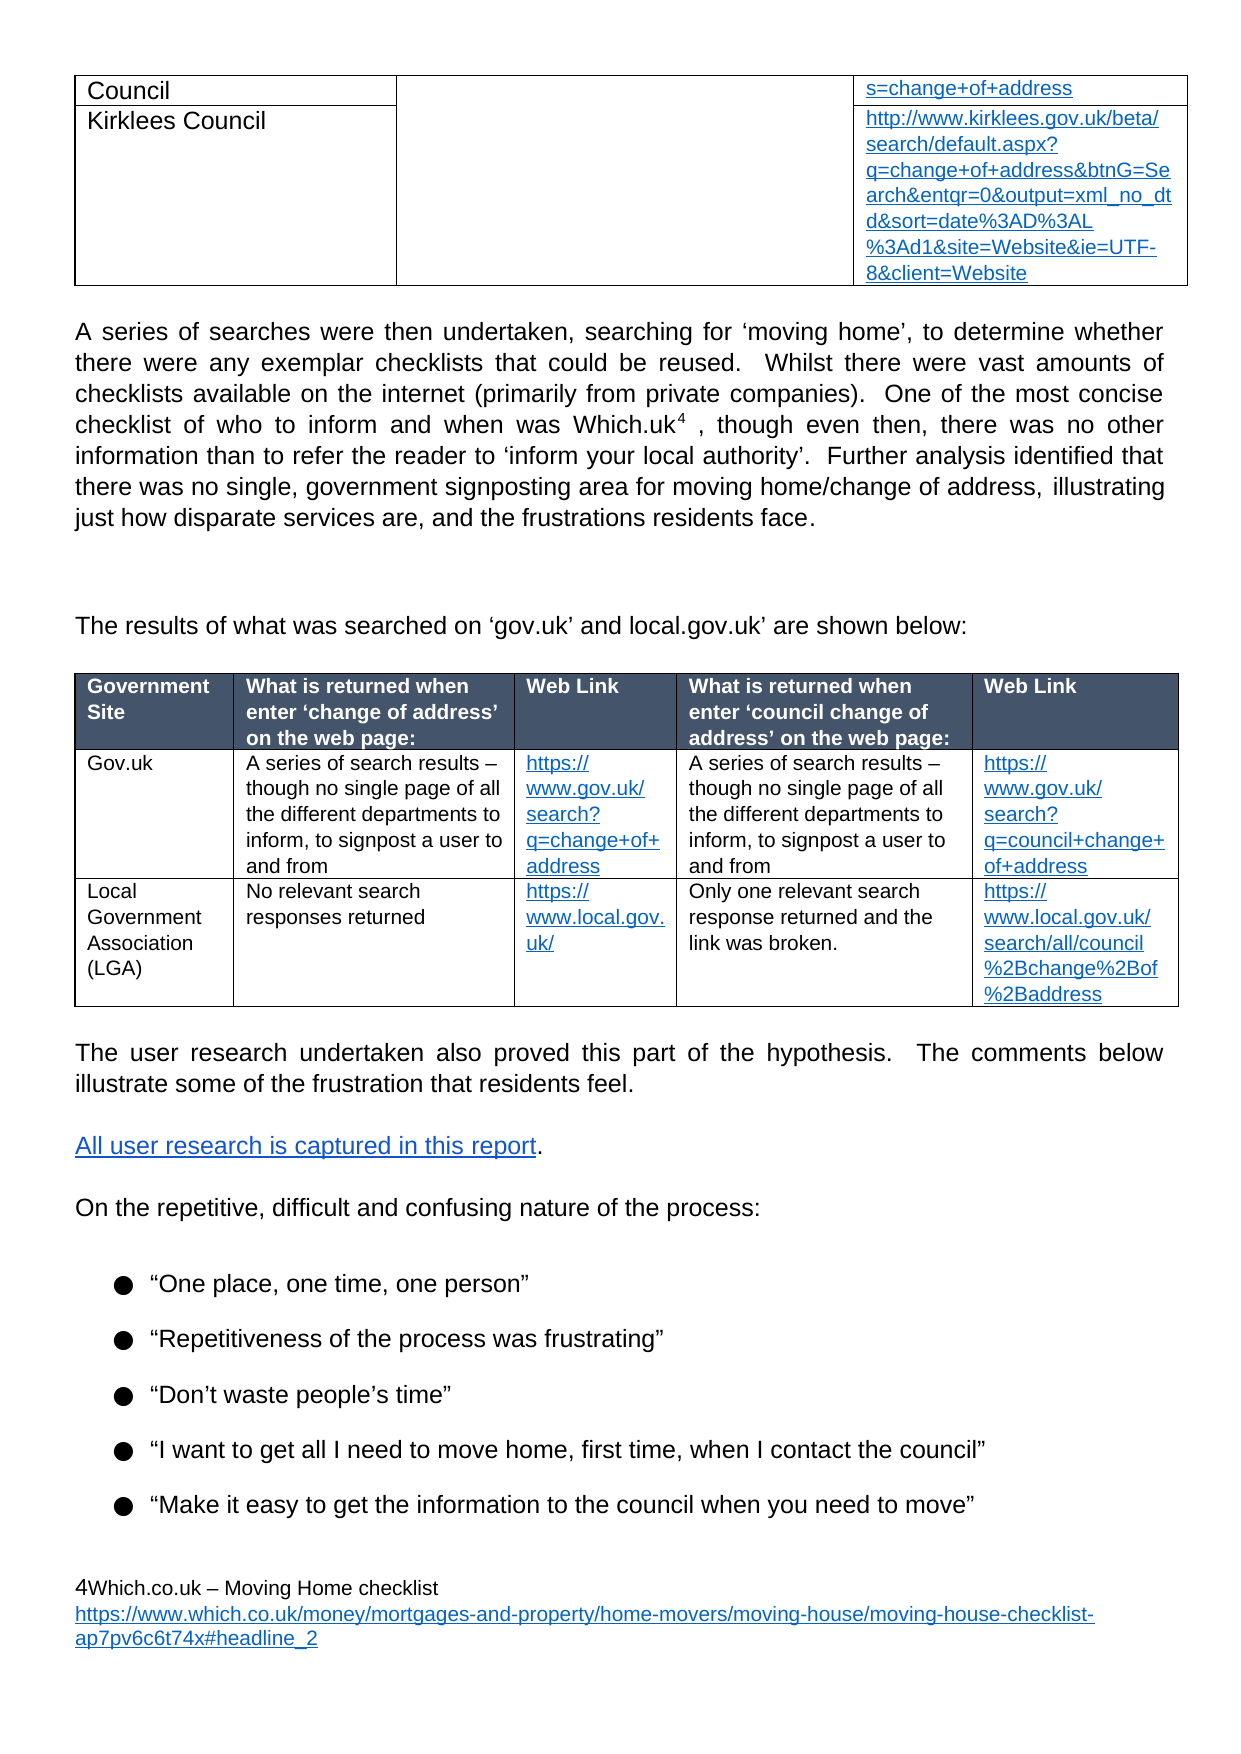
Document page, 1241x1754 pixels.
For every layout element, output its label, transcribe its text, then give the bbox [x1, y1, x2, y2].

table_cell http://www.kirklees.gov.uk/beta/search/default.aspx?q=change+of+address&btnG=Search&entqr=0&output=xml_no_dtd&sort=date%3AD%3AL%3Ad1&site=Website&ie=UTF-8&client=Website [854, 106, 1187, 285]
list “Don’t waste people’s time” [112, 1366, 1165, 1417]
table_header Government Site [76, 674, 233, 749]
text The user research undertaken also proved this part of the hypothesis. The comments below illustrate some of the frustration that residents feel. [75, 1038, 1165, 1098]
text Which.co.uk – Moving Home checklist https://www.which.co.uk/money/mortgages-and-property/home-movers/moving-house/moving-house-checklist-ap7pv6c6t74x#headline_2 [75, 1571, 1165, 1650]
table_cell Gov.uk [76, 750, 233, 878]
table_cell Council [76, 76, 396, 105]
table_cell https://www.local.gov.uk/ [515, 879, 676, 1006]
table_cell No relevant search responses returned [234, 879, 514, 1006]
table_cell Kirklees Council [76, 106, 396, 285]
table_cell https://www.gov.uk/search?q=council+change+of+address [973, 750, 1178, 878]
table_cell A series of search results – though no single page of all the different departments to inform, to signpost a user to and from [234, 750, 514, 878]
table_cell Only one relevant search response returned and the link was broken. [677, 879, 972, 1006]
table_header What is returned when enter ‘council change of address’ on the web page: [677, 674, 972, 749]
text On the repetitive, difficult and confusing nature of the process: [75, 1193, 1165, 1222]
text All user research is captured in this report. [75, 1131, 1165, 1160]
table_cell https://www.gov.uk/search?q=change+of+address [515, 750, 676, 878]
text A series of searches were then undertaken, searching for ‘moving home’, to determine whether there were any exemplar checklists that could be reused. Whilst there were vast amounts of checklists available on the internet (primarily from private companies). One of the most concise checklist of who to inform and when was Which.uk , though even then, there was no other information than to refer the reader to ‘inform your local authority’. Further analysis identified that there was no single, government signposting area for moving home/change of address, illustrating just how disparate services are, and the frustrations residents face. [75, 317, 1165, 532]
table_cell https://www.local.gov.uk/search/all/council%2Bchange%2Bof%2Baddress [973, 879, 1178, 1006]
list “One place, one time, one person” [112, 1255, 1165, 1307]
table_header Web Link [973, 674, 1178, 749]
table_cell [397, 76, 853, 285]
table_cell Local Government Association (LGA) [76, 879, 233, 1006]
table_header Web Link [515, 674, 676, 749]
table_cell A series of search results – though no single page of all the different departments to inform, to signpost a user to and from [677, 750, 972, 878]
table_cell s=change+of+address [854, 76, 1187, 105]
list “Make it easy to get the information to the council when you need to move” [112, 1477, 1165, 1528]
list “I want to get all I need to move home, first time, when I contact the council” [112, 1421, 1165, 1473]
text The results of what was searched on ‘gov.uk’ and local.gov.uk’ are shown below: [75, 611, 1165, 639]
list “Repetitiveness of the process was frustrating” [112, 1311, 1165, 1362]
table_header What is returned when enter ‘change of address’ on the web page: [234, 674, 514, 749]
